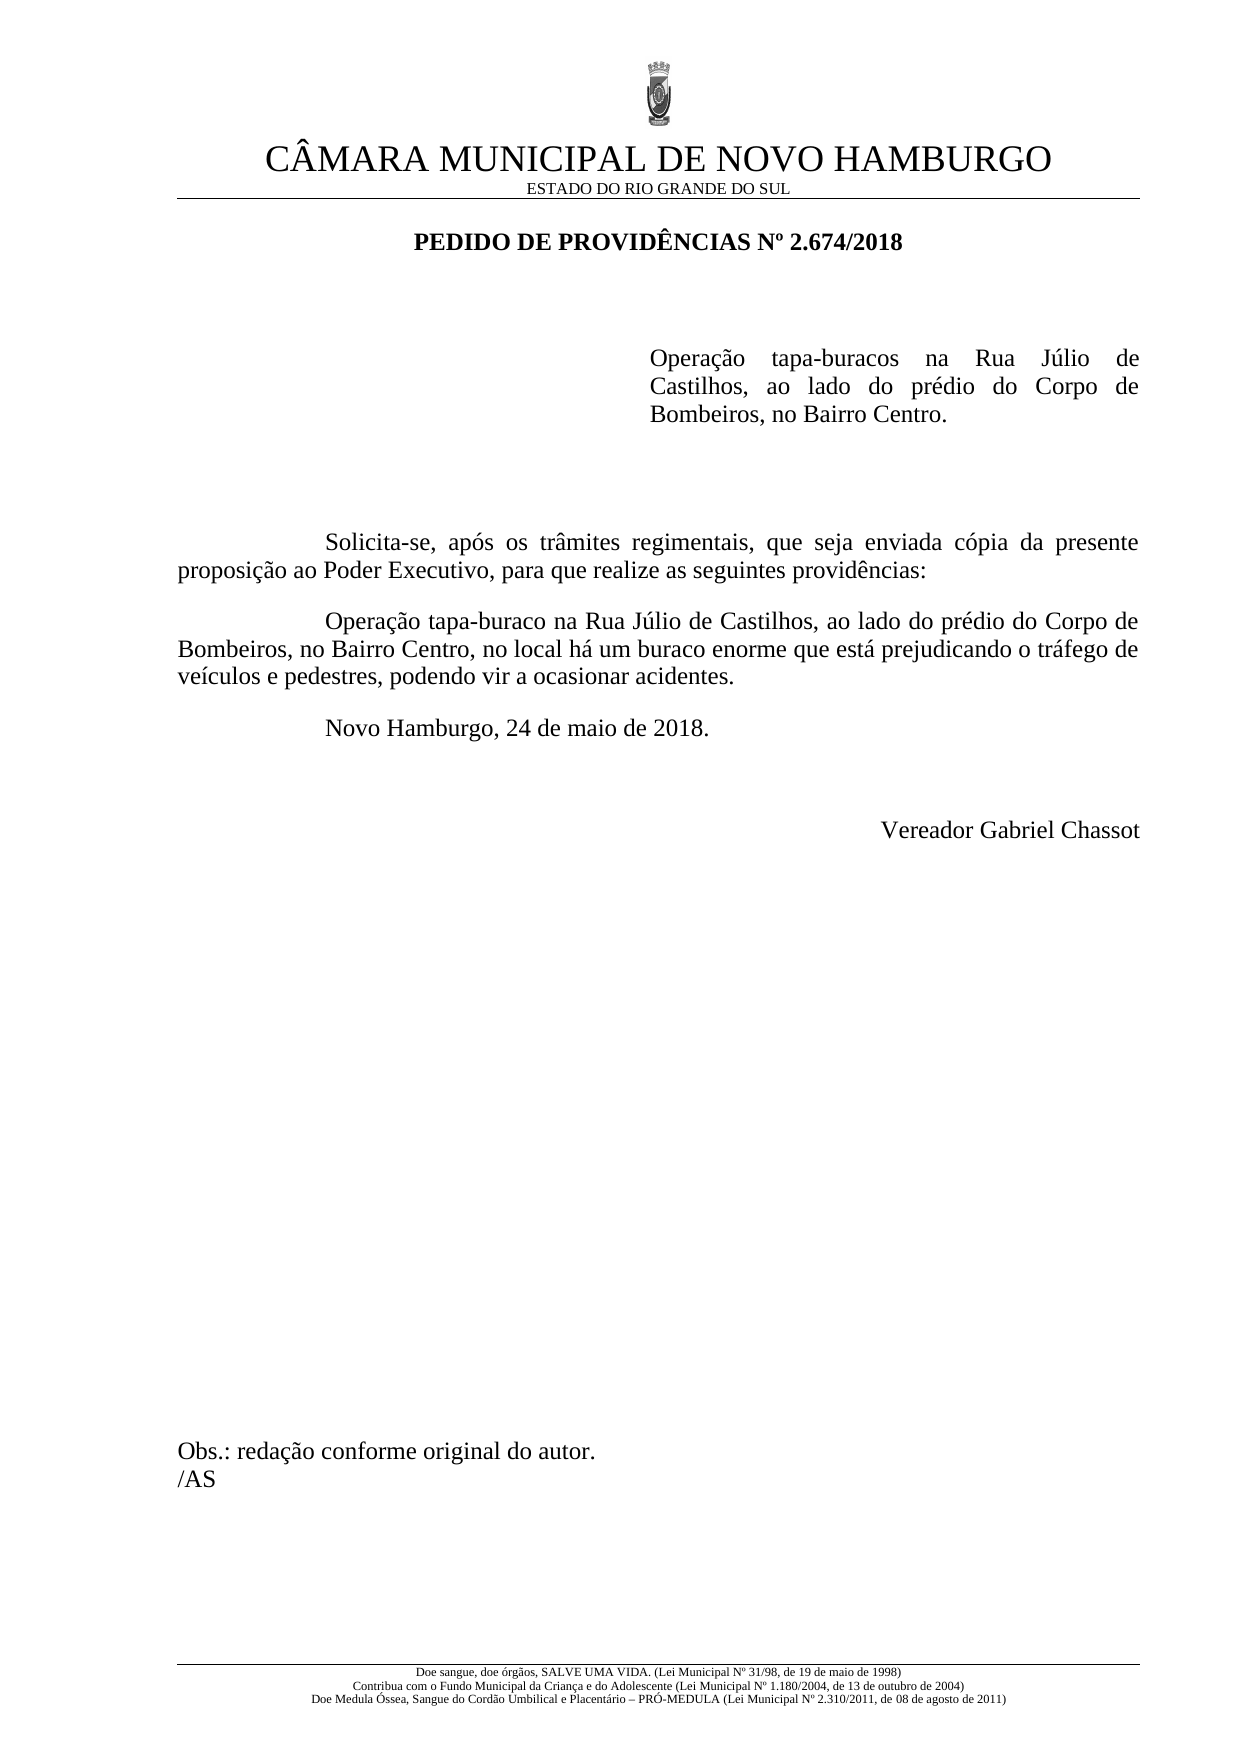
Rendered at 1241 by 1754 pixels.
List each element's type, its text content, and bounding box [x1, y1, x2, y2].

text /AS [177, 1465, 1140, 1493]
text Operação tapa-buracos na Rua Júlio de Castilhos, ao lado do prédio do Corpo de Bombeiros, no Bairro Centro. [649, 344, 1140, 428]
text Solicita-se, após os trâmites regimentais, que seja enviada cópia da presente proposição ao Poder Executivo, para que realize as seguintes providências: [177, 528, 1140, 583]
text PEDIDO DE PROVIDÊNCIAS Nº 2.674/2018 [177, 228, 1140, 256]
text Obs.: redação conforme original do autor. [177, 1437, 1140, 1465]
text Vereador Gabriel Chassot [177, 816, 1140, 844]
text Novo Hamburgo, 24 de maio de 2018. [177, 714, 1140, 741]
text Operação tapa-buraco na Rua Júlio de Castilhos, ao lado do prédio do Corpo de Bombeiros, no Bairro Centro, no local há um buraco enorme que está prejudicando o tráfego de veículos e pedestres, podendo vir a ocasionar acidentes. [177, 607, 1140, 690]
